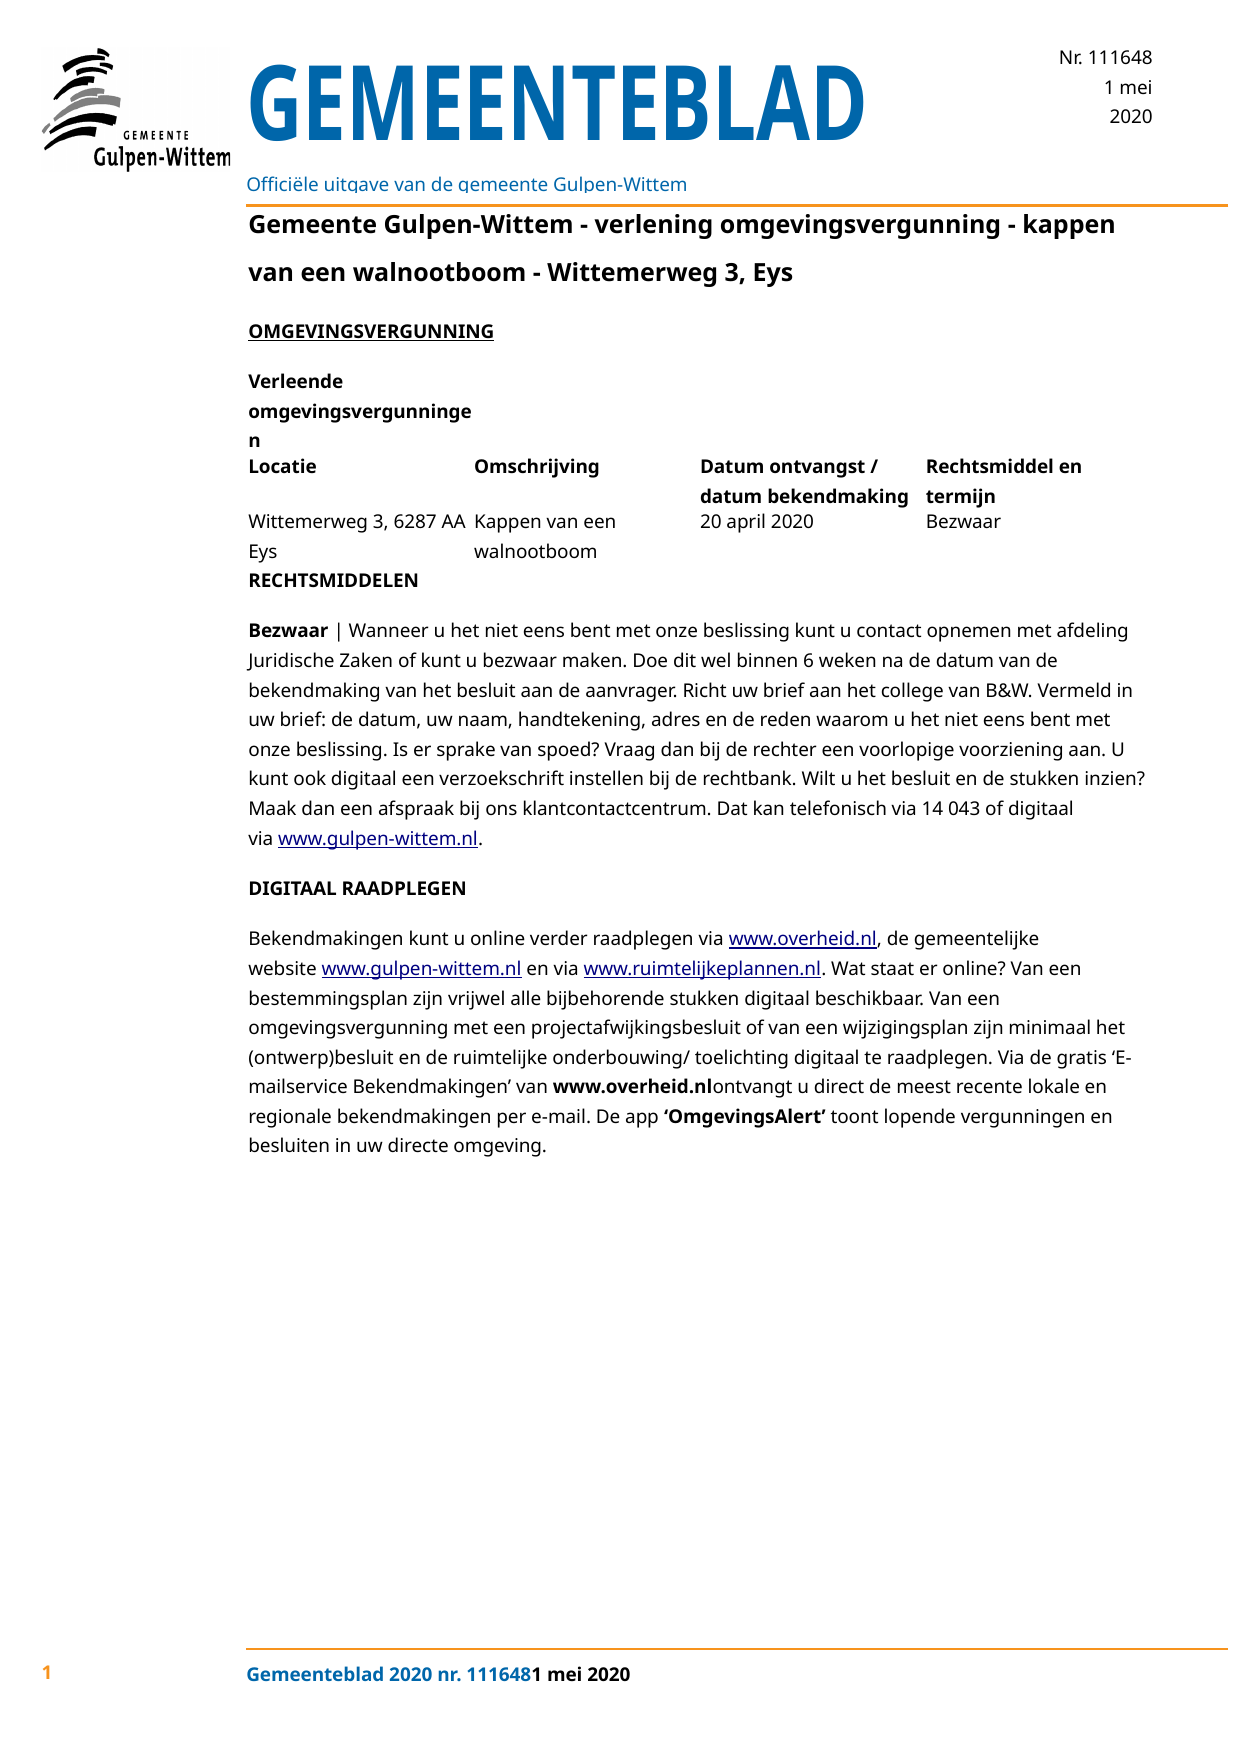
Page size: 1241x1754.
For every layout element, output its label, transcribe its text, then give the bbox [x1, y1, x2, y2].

table_header [700, 369, 926, 453]
text OMGEVINGSVERGUNNING [248, 318, 1152, 344]
table_cell Rechtsmiddel en termijn [926, 453, 1152, 509]
text Bezwaar | Wanneer u het niet eens bent met onze beslissing kunt u contact opnemen met afdeling Juridische Zaken of kunt u bezwaar maken. Doe dit wel binnen 6 weken na de datum van de bekendmaking van het besluit aan de aanvrager. Richt uw brief aan het college van B&W. Vermeld in uw brief: de datum, uw naam, handtekening, adres en de reden waarom u het niet eens bent met onze beslissing. Is er sprake van spoed? Vraag dan bij de rechter een voorlopige voorziening aan. U kunt ook digitaal een verzoekschrift instellen bij de rechtbank. Wilt u het besluit en de stukken inzien? Maak dan een afspraak bij ons klantcontactcentrum. Dat kan telefonisch via 14 043 of digitaal via www.gulpen-wittem.nl. [248, 618, 1152, 850]
table_cell Kappen van een walnootboom [474, 509, 700, 564]
table_header [474, 369, 700, 453]
table_cell Omschrijving [474, 453, 700, 509]
table_cell Wittemerweg 3, 6287 AA Eys [248, 509, 474, 564]
table_cell Datum ontvangst / datum bekendmaking [700, 453, 926, 509]
table_cell Locatie [248, 453, 474, 509]
table_header [926, 369, 1152, 453]
text Gemeente Gulpen-Wittem - verlening omgevingsvergunning - kappen van een walnootboom - Wittemerweg 3, Eys [248, 207, 1152, 288]
picture [41, 47, 231, 172]
text Bekendmakingen kunt u online verder raadplegen via www.overheid.nl, de gemeentelijke website www.gulpen-wittem.nl en via www.ruimtelijkeplannen.nl. Wat staat er online? Van een bestemmingsplan zijn vrijwel alle bijbehorende stukken digitaal beschikbaar. Van een omgevingsvergunning met een projectafwijkingsbesluit of van een wijzigingsplan zijn minimaal het (ontwerp)besluit en de ruimtelijke onderbouwing/ toelichting digitaal te raadplegen. Via de gratis ‘E-mailservice Bekendmakingen’ van www.overheid.nlontvangt u direct de meest recente lokale en regionale bekendmakingen per e-mail. De app ‘OmgevingsAlert’ toont lopende vergunningen en besluiten in uw directe omgeving. [248, 926, 1152, 1158]
text DIGITAAL RAADPLEGEN [248, 875, 1152, 901]
table_cell 20 april 2020 [700, 509, 926, 564]
text RECHTSMIDDELEN [248, 567, 1152, 593]
table_cell Bezwaar [926, 509, 1152, 564]
table_header Verleende omgevingsvergunningen [248, 369, 474, 453]
